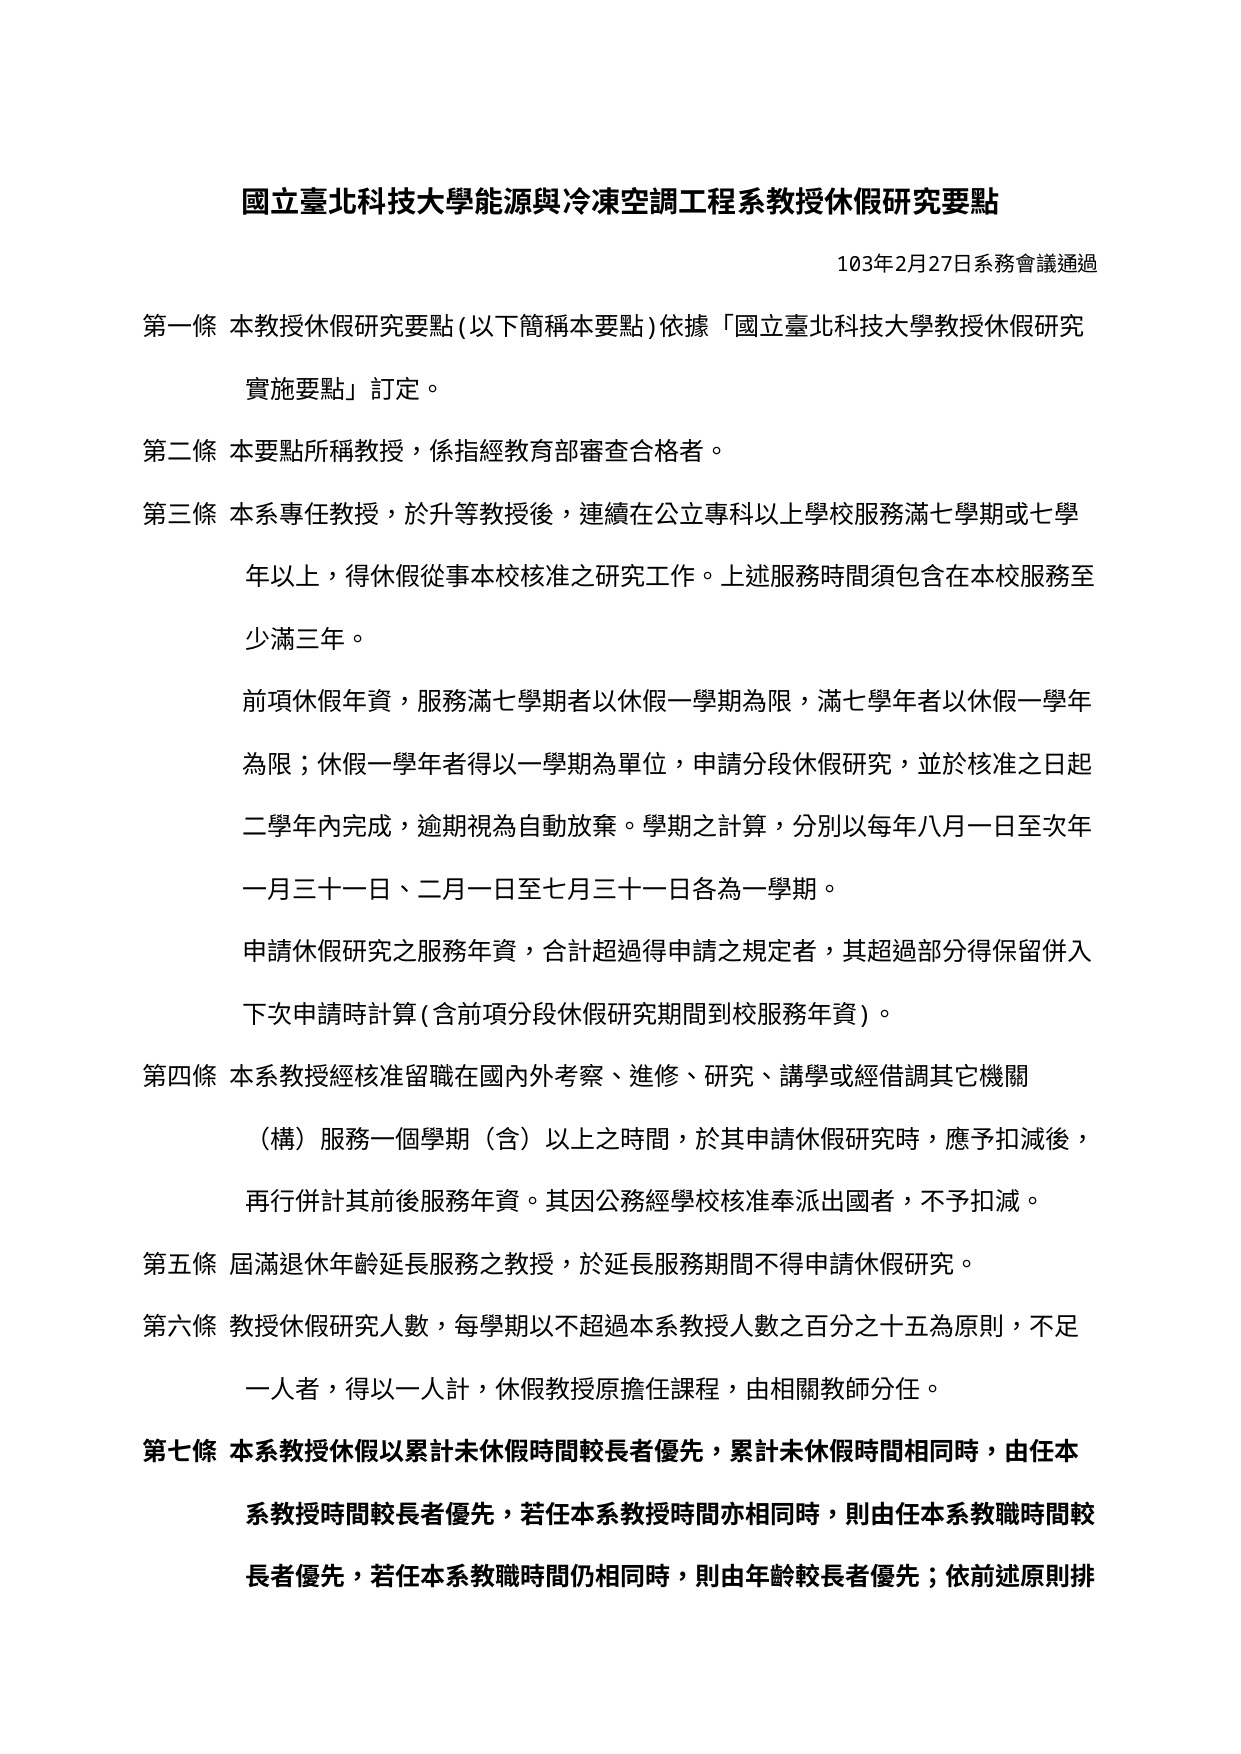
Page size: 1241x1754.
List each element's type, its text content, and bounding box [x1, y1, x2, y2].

text 前項休假年資，服務滿七學期者以休假一學期為限，滿七學年者以休假一學年為限；休假一學年者得以一學期為單位，申請分段休假研究，並於核准之日起二學年內完成，逾期視為自動放棄。學期之計算，分別以每年八月一日至次年一月三十一日、二月一日至七月三十一日各為一學期。 [242, 658, 1098, 908]
text 申請休假研究之服務年資，合計超過得申請之規定者，其超過部分得保留併入下次申請時計算(含前項分段休假研究期間到校服務年資)。 [242, 908, 1098, 1033]
text 第三條 本系專任教授，於升等教授後，連續在公立專科以上學校服務滿七學期或七學年以上，得休假從事本校核准之研究工作。上述服務時間須包含在本校服務至少滿三年。 [142, 471, 1098, 658]
text 103年2月27日系務會議通過 [142, 221, 1098, 283]
text 第七條 本系教授休假以累計未休假時間較長者優先，累計未休假時間相同時，由任本系教授時間較長者優先，若任本系教授時間亦相同時，則由任本系教職時間較長者優先，若任本系教職時間仍相同時，則由年齡較長者優先；依前述原則排 [142, 1408, 1098, 1596]
text 國立臺北科技大學能源與冷凍空調工程系教授休假研究要點 [142, 158, 1098, 221]
text 第一條 本教授休假研究要點(以下簡稱本要點)依據「國立臺北科技大學教授休假研究實施要點」訂定。 [142, 283, 1098, 408]
text 第四條 本系教授經核准留職在國內外考察、進修、研究、講學或經借調其它機關（構）服務一個學期（含）以上之時間，於其申請休假研究時，應予扣減後，再行併計其前後服務年資。其因公務經學校核准奉派出國者，不予扣減。 [142, 1033, 1098, 1221]
text 第二條 本要點所稱教授，係指經教育部審查合格者。 [142, 408, 1098, 471]
text 第六條 教授休假研究人數，每學期以不超過本系教授人數之百分之十五為原則，不足一人者，得以一人計，休假教授原擔任課程，由相關教師分任。 [142, 1283, 1098, 1408]
text 第五條 屆滿退休年齡延長服務之教授，於延長服務期間不得申請休假研究。 [142, 1221, 1098, 1283]
